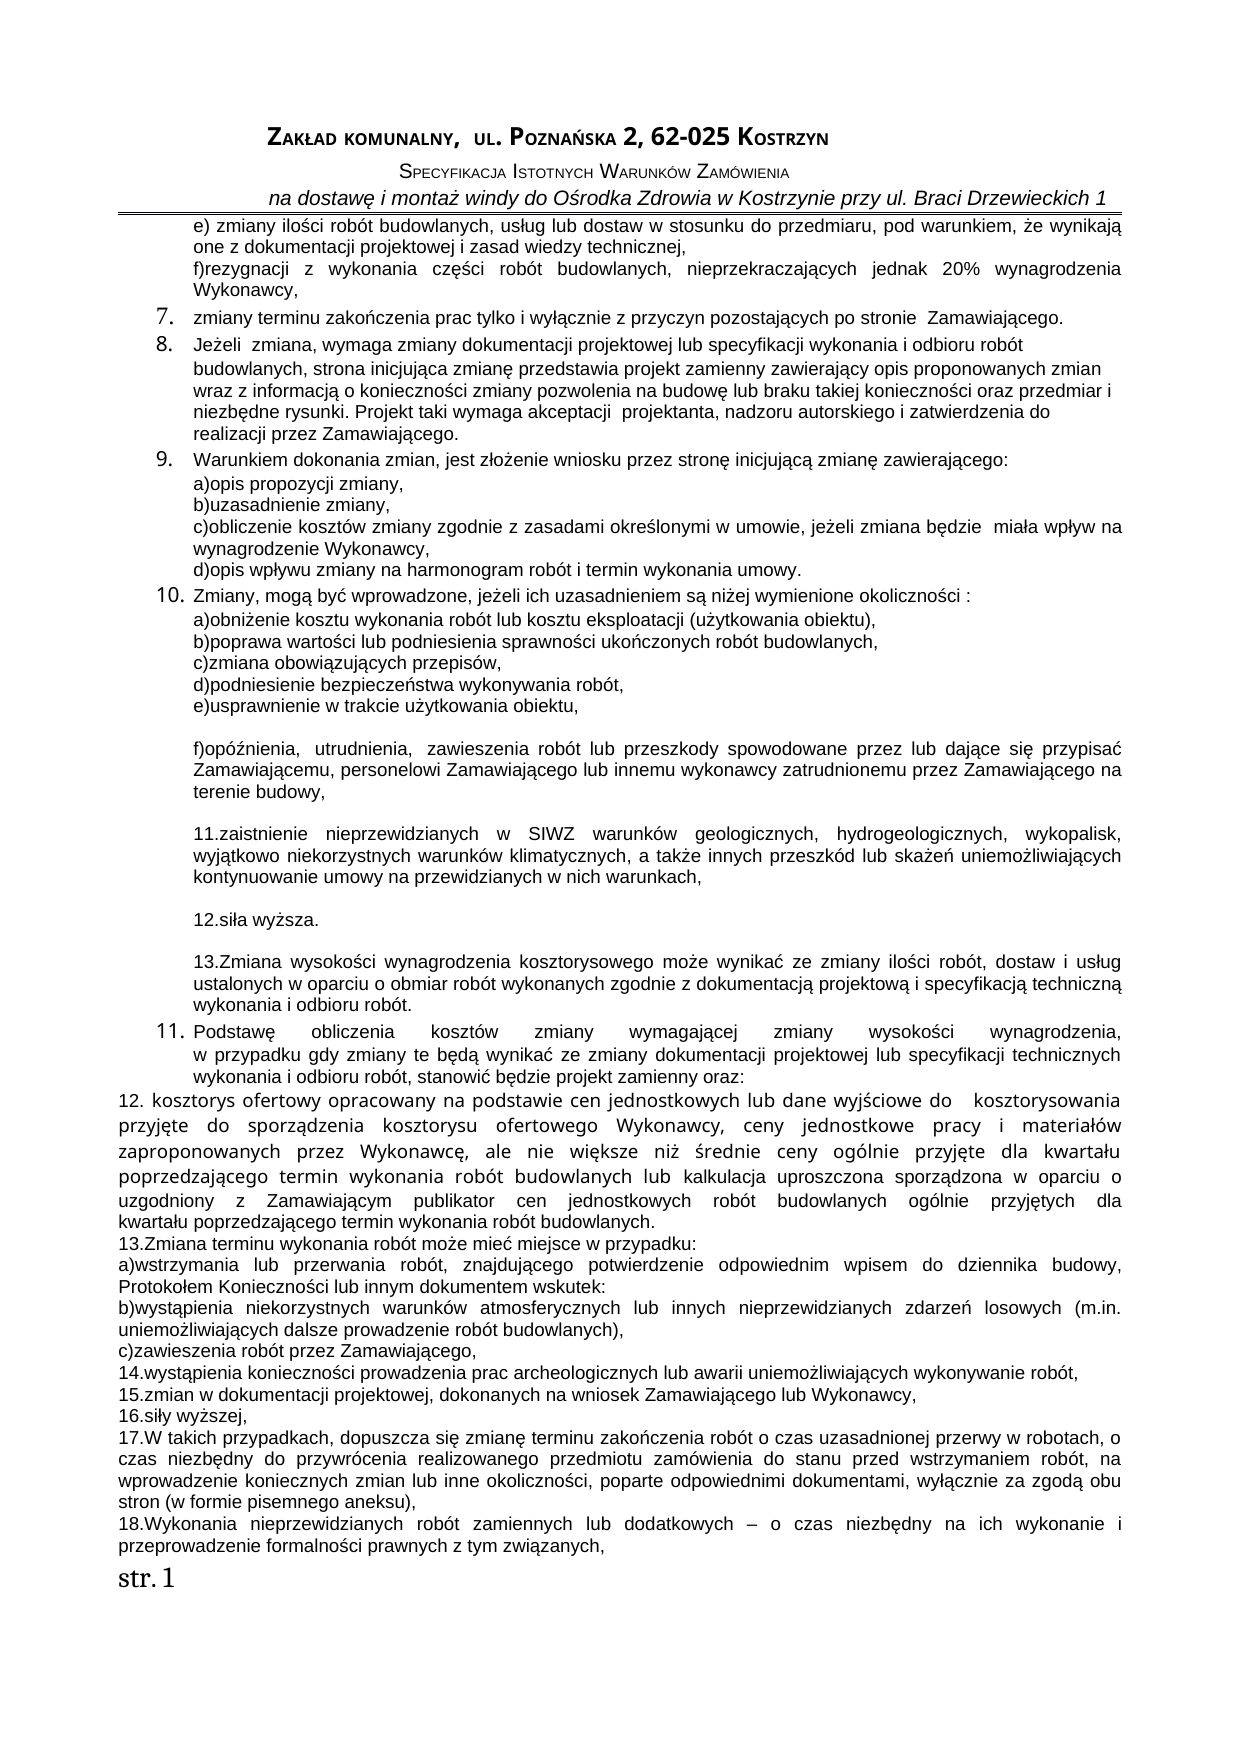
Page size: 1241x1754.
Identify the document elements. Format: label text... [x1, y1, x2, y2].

list zmiany terminu zakończenia prac tylko i wyłącznie z przyczyn pozostających po stronie Zamawiającego. [156, 301, 1122, 329]
list 17.W takich przypadkach, dopuszcza się zmianę terminu zakończenia robót o czas uzasadnionej przerwy w robotach, o czas niezbędny do przywrócenia realizowanego przedmiotu zamówienia do stanu przed wstrzymaniem robót, na wprowadzenie koniecznych zmian lub inne okoliczności, poparte odpowiednimi dokumentami, wyłącznie za zgodą obu stron (w formie pisemnego aneksu), [118, 1427, 1122, 1513]
list e)usprawnienie w trakcie użytkowania obiektu, [156, 695, 1122, 717]
list f)rezygnacji z wykonania części robót budowlanych, nieprzekraczających jednak 20% wynagrodzenia Wykonawcy, [156, 258, 1122, 301]
list 16.siły wyższej, [118, 1405, 1122, 1427]
list c)obliczenie kosztów zmiany zgodnie z zasadami określonymi w umowie, jeżeli zmiana będzie miała wpływ na wynagrodzenie Wykonawcy, [156, 516, 1122, 559]
list a)obniżenie kosztu wykonania robót lub kosztu eksploatacji (użytkowania obiektu), [156, 609, 1122, 631]
list Zmiany, mogą być wprowadzone, jeżeli ich uzasadnieniem są niżej wymienione okoliczności : [156, 581, 1122, 609]
list Warunkiem dokonania zmian, jest złożenie wniosku przez stronę inicjującą zmianę zawierającego: [156, 444, 1122, 473]
list a)wstrzymania lub przerwania robót, znajdującego potwierdzenie odpowiednim wpisem do dziennika budowy, Protokołem Konieczności lub innym dokumentem wskutek: [118, 1254, 1122, 1297]
list Jeżeli zmiana, wymaga zmiany dokumentacji projektowej lub specyfikacji wykonania i odbioru robót budowlanych, strona inicjująca zmianę przedstawia projekt zamienny zawierający opis proponowanych zmian wraz z informacją o konieczności zmiany pozwolenia na budowę lub braku takiej konieczności oraz przedmiar i niezbędne rysunki. Projekt taki wymaga akceptacji projektanta, nadzoru autorskiego i zatwierdzenia do realizacji przez Zamawiającego. [156, 329, 1122, 444]
list 12.siła wyższa. [156, 909, 1122, 930]
list 18.Wykonania nieprzewidzianych robót zamiennych lub dodatkowych – o czas niezbędny na ich wykonanie i przeprowadzenie formalności prawnych z tym związanych, [118, 1513, 1122, 1556]
list c)zawieszenia robót przez Zamawiającego, [118, 1340, 1122, 1362]
list f)opóźnienia, utrudnienia, zawieszenia robót lub przeszkody spowodowane przez lub dające się przypisać Zamawiającemu, personelowi Zamawiającego lub innemu wykonawcy zatrudnionemu przez Zamawiającego na terenie budowy, [156, 738, 1122, 802]
list b)poprawa wartości lub podniesienia sprawności ukończonych robót budowlanych, [156, 631, 1122, 652]
list 15.zmian w dokumentacji projektowej, dokonanych na wniosek Zamawiającego lub Wykonawcy, [118, 1383, 1122, 1405]
list 13.Zmiana wysokości wynagrodzenia kosztorysowego może wynikać ze zmiany ilości robót, dostaw i usług ustalonych w oparciu o obmiar robót wykonanych zgodnie z dokumentacją projektową i specyfikacją techniczną wykonania i odbioru robót. [156, 951, 1122, 1016]
list 13.Zmiana terminu wykonania robót może mieć miejsce w przypadku: [118, 1232, 1122, 1254]
list d)opis wpływu zmiany na harmonogram robót i termin wykonania umowy. [156, 559, 1122, 581]
list b)uzasadnienie zmiany, [156, 494, 1122, 516]
list e) zmiany ilości robót budowlanych, usług lub dostaw w stosunku do przedmiaru, pod warunkiem, że wynikają one z dokumentacji projektowej i zasad wiedzy technicznej, [156, 215, 1122, 258]
list d)podniesienie bezpieczeństwa wykonywania robót, [156, 674, 1122, 695]
list 12. kosztorys ofertowy opracowany na podstawie cen jednostkowych lub dane wyjściowe do kosztorysowania przyjęte do sporządzenia kosztorysu ofertowego Wykonawcy, ceny jednostkowe pracy i materiałów zaproponowanych przez Wykonawcę, ale nie większe niż średnie ceny ogólnie przyjęte dla kwartału poprzedzającego termin wykonania robót budowlanych lub kalkulacja uproszczona sporządzona w oparciu o uzgodniony z Zamawiającym publikator cen jednostkowych robót budowlanych ogólnie przyjętych dla kwartału poprzedzającego termin wykonania robót budowlanych. [118, 1087, 1122, 1232]
list 14.wystąpienia konieczności prowadzenia prac archeologicznych lub awarii uniemożliwiających wykonywanie robót, [118, 1362, 1122, 1383]
list a)opis propozycji zmiany, [156, 473, 1122, 494]
list Podstawę obliczenia kosztów zmiany wymagającej zmiany wysokości wynagrodzenia, w przypadku gdy zmiany te będą wynikać ze zmiany dokumentacji projektowej lub specyfikacji technicznych wykonania i odbioru robót, stanowić będzie projekt zamienny oraz: [156, 1016, 1122, 1087]
list c)zmiana obowiązujących przepisów, [156, 652, 1122, 674]
list 11.zaistnienie nieprzewidzianych w SIWZ warunków geologicznych, hydrogeologicznych, wykopalisk, wyjątkowo niekorzystnych warunków klimatycznych, a także innych przeszkód lub skażeń uniemożliwiających kontynuowanie umowy na przewidzianych w nich warunkach, [156, 823, 1122, 888]
list b)wystąpienia niekorzystnych warunków atmosferycznych lub innych nieprzewidzianych zdarzeń losowych (m.in. uniemożliwiających dalsze prowadzenie robót budowlanych), [118, 1297, 1122, 1340]
